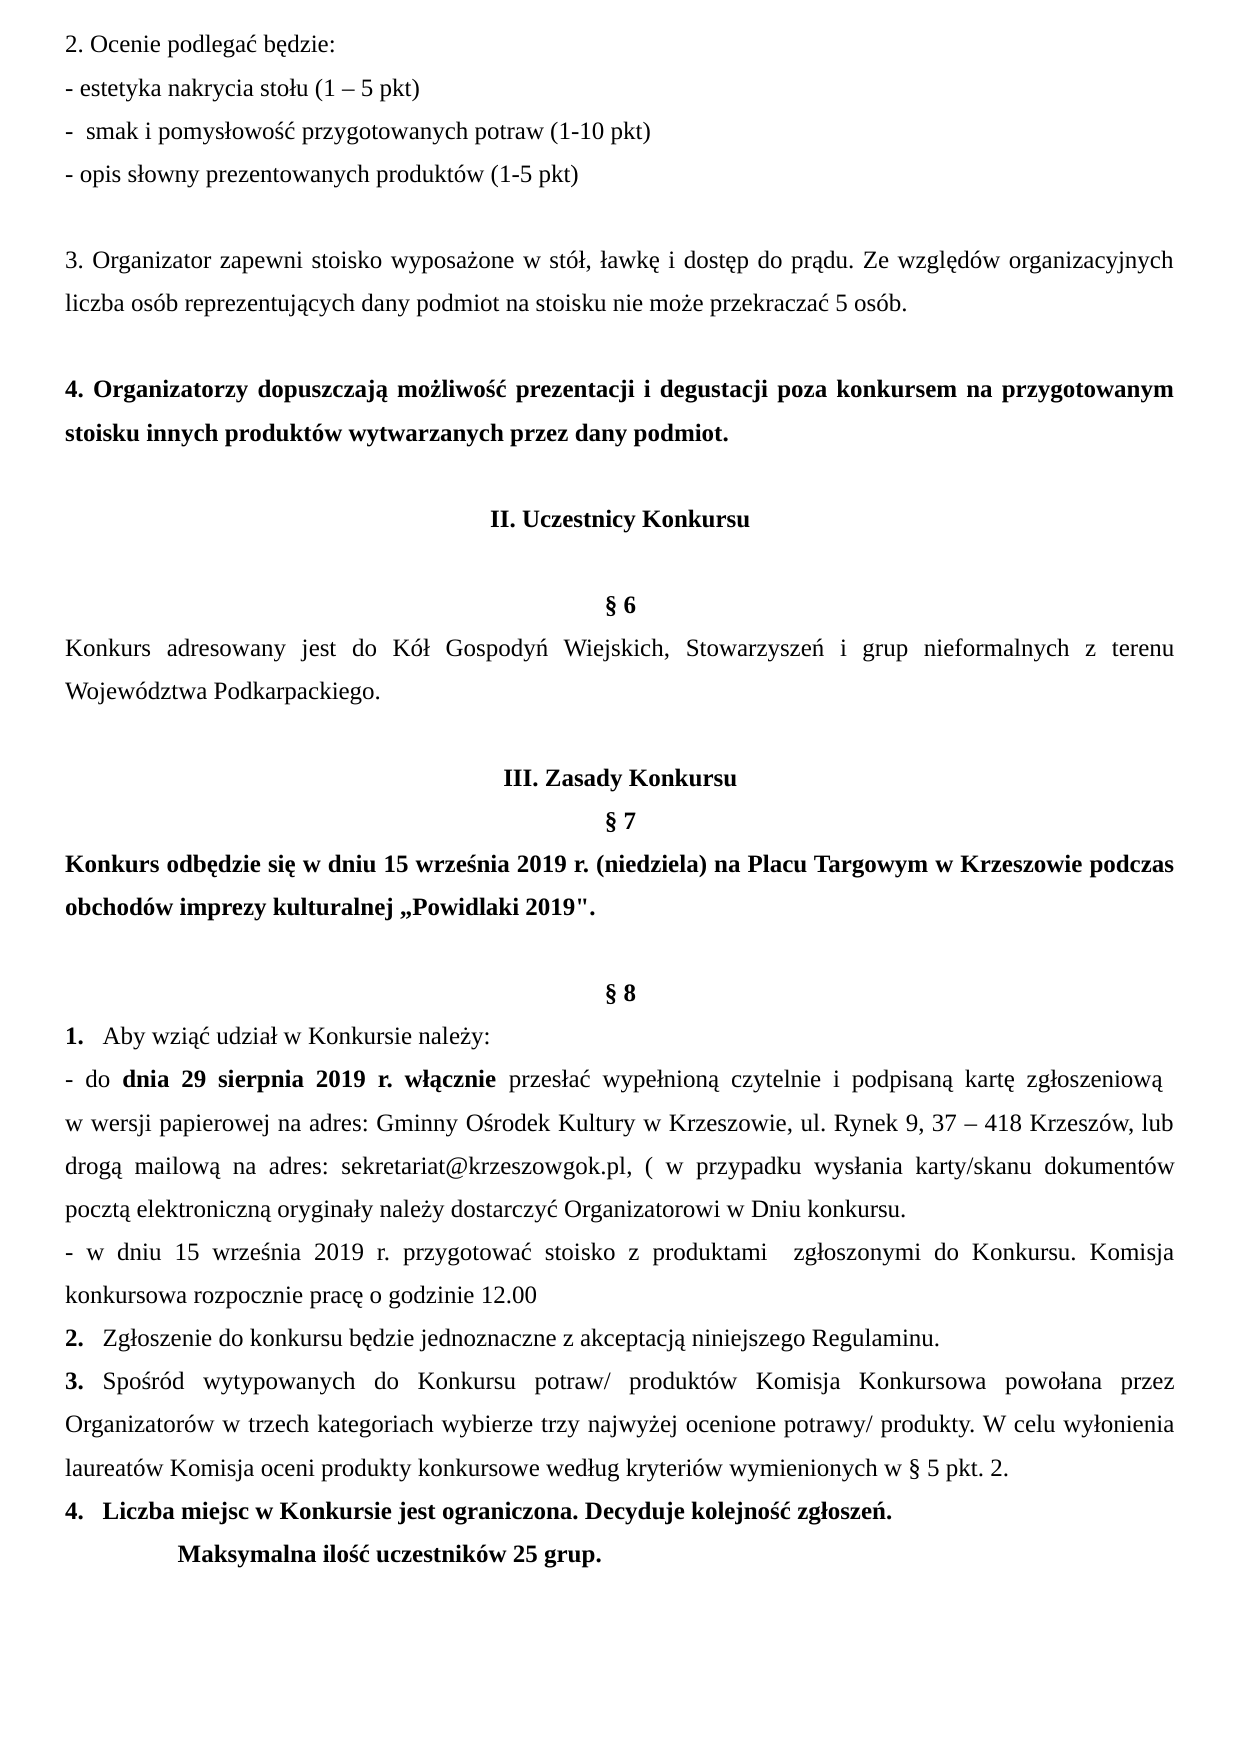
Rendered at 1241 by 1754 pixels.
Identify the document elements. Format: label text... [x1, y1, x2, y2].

text § 6 [65, 590, 1175, 619]
text III. Zasady Konkursu [65, 763, 1175, 791]
text § 7 [65, 806, 1175, 834]
text 2. Ocenie podlegać będzie: - estetyka nakrycia stołu (1 – 5 pkt) [65, 29, 1175, 101]
text Maksymalna ilość uczestników 25 grup. [140, 1539, 1175, 1568]
list Liczba miejsc w Konkursie jest ograniczona. Decyduje kolejność zgłoszeń. [65, 1496, 1175, 1524]
text - smak i pomysłowość przygotowanych potraw (1-10 pkt) - opis słowny prezentowanych produktów (1-5 pkt) [65, 116, 1175, 188]
list Zgłoszenie do konkursu będzie jednoznaczne z akceptacją niniejszego Regulaminu. [65, 1323, 1175, 1352]
text Konkurs adresowany jest do Kół Gospodyń Wiejskich, Stowarzyszeń i grup nieformalnych z terenu Województwa Podkarpackiego. [65, 633, 1175, 705]
text - w dniu 15 września 2019 r. przygotować stoisko z produktami zgłoszonymi do Konkursu. Komisja konkursowa rozpocznie pracę o godzinie 12.00 [65, 1237, 1175, 1309]
text § 8 [65, 978, 1175, 1007]
text 3. Organizator zapewni stoisko wyposażone w stół, ławkę i dostęp do prądu. Ze względów organizacyjnych liczba osób reprezentujących dany podmiot na stoisku nie może przekraczać 5 osób. [65, 245, 1175, 317]
text - do dnia 29 sierpnia 2019 r. włącznie przesłać wypełnioną czytelnie i podpisaną kartę zgłoszeniową w wersji papierowej na adres: Gminny Ośrodek Kultury w Krzeszowie, ul. Rynek 9, 37 – 418 Krzeszów, lub drogą mailową na adres: sekretariat@krzeszowgok.pl, ( w przypadku wysłania karty/skanu dokumentów pocztą elektroniczną oryginały należy dostarczyć Organizatorowi w Dniu konkursu. [65, 1064, 1175, 1223]
text 4. Organizatorzy dopuszczają możliwość prezentacji i degustacji poza konkursem na przygotowanym stoisku innych produktów wytwarzanych przez dany podmiot. [65, 374, 1175, 446]
list Aby wziąć udział w Konkursie należy: [65, 1021, 1175, 1050]
list Spośród wytypowanych do Konkursu potraw/ produktów Komisja Konkursowa powołana przez Organizatorów w trzech kategoriach wybierze trzy najwyżej ocenione potrawy/ produkty. W celu wyłonienia laureatów Komisja oceni produkty konkursowe według kryteriów wymienionych w § 5 pkt. 2. [65, 1366, 1175, 1481]
text Konkurs odbędzie się w dniu 15 września 2019 r. (niedziela) na Placu Targowym w Krzeszowie podczas obchodów imprezy kulturalnej „Powidlaki 2019". [65, 849, 1175, 921]
text II. Uczestnicy Konkursu [65, 504, 1175, 533]
